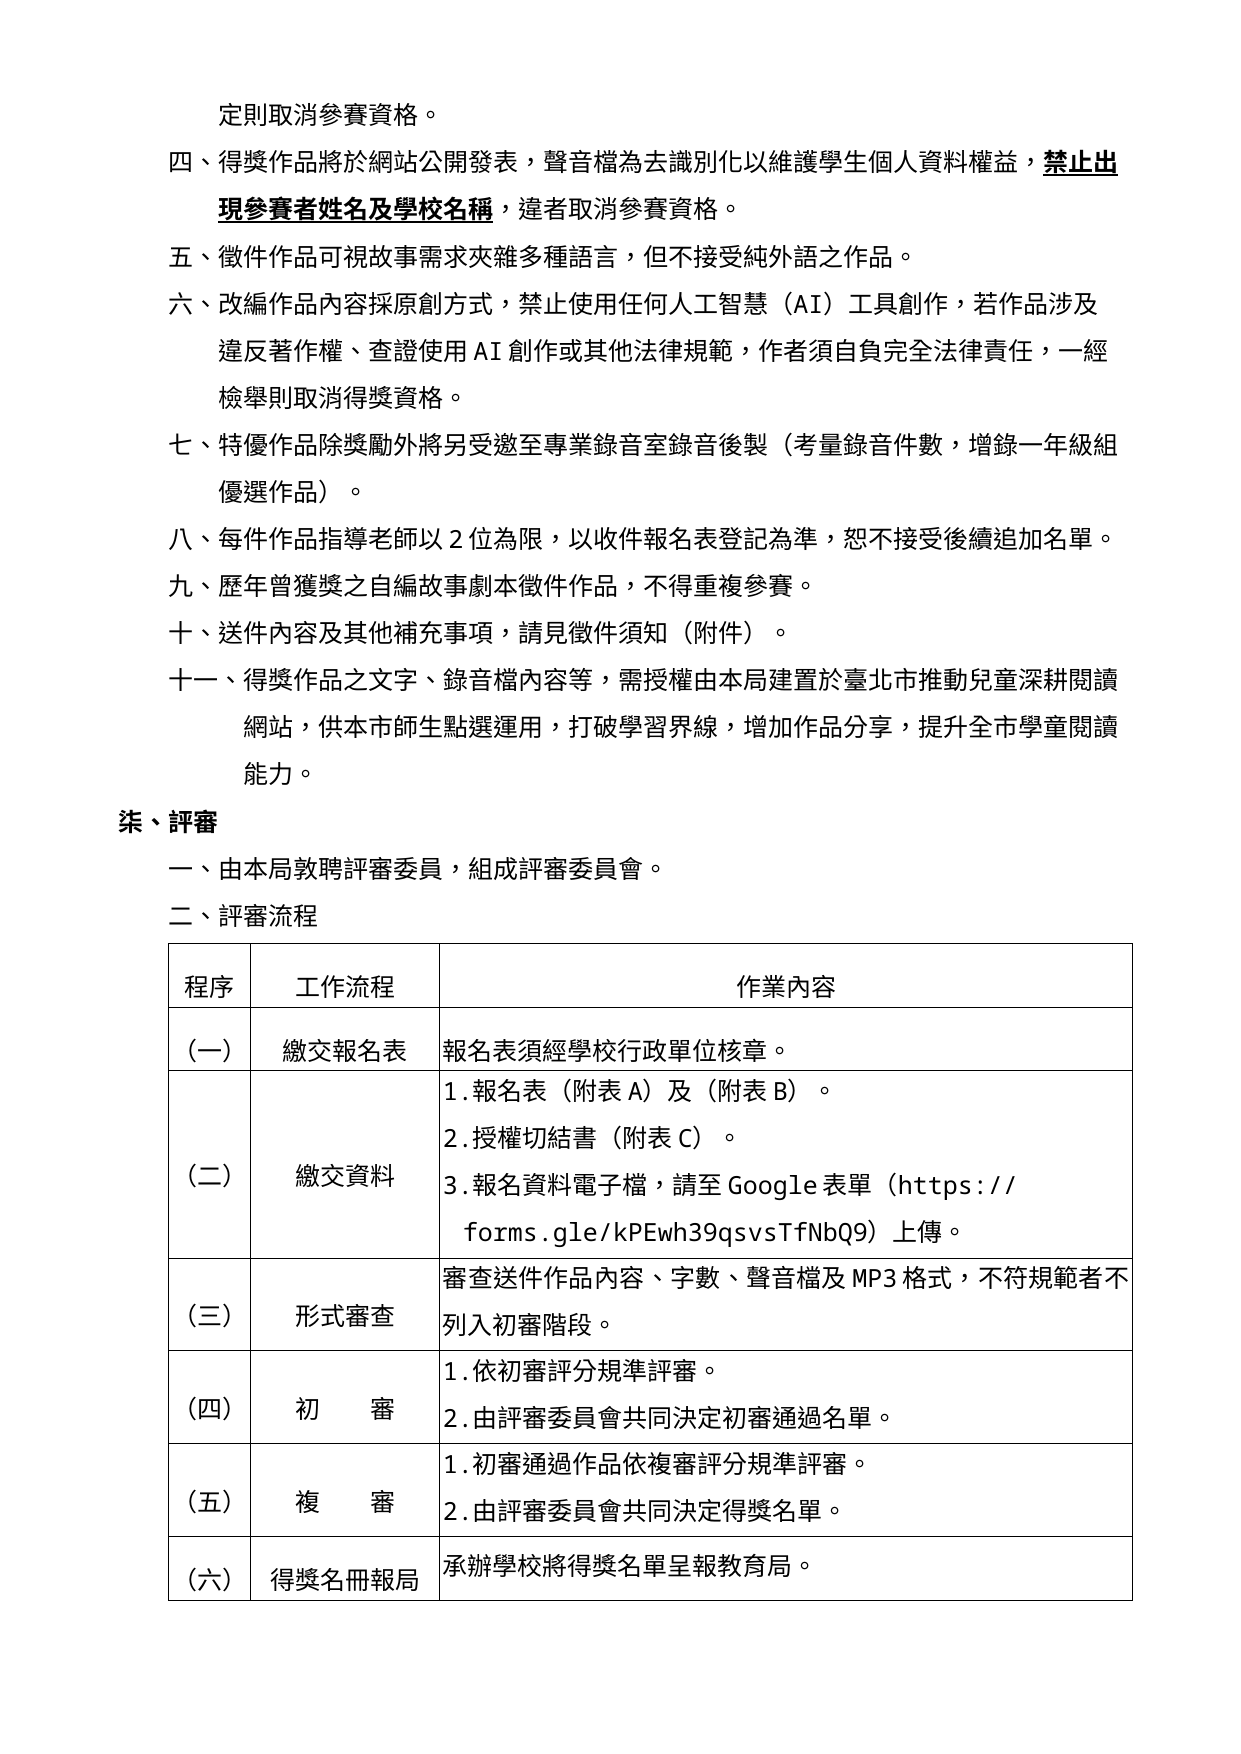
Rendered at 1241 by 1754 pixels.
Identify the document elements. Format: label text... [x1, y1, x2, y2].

table_cell 報名表須經學校行政單位核章。 [440, 1008, 1132, 1070]
table_cell （六） [169, 1537, 250, 1600]
table_cell （五） [169, 1444, 250, 1536]
table_header 工作流程 [251, 944, 439, 1007]
table_cell 形式審查 [251, 1259, 439, 1350]
table_cell （一） [169, 1008, 250, 1070]
table_header 作業內容 [440, 944, 1132, 1007]
table_cell 審查送件作品內容、字數、聲音檔及MP3格式，不符規範者不列入初審階段。 [440, 1259, 1132, 1350]
table_cell 得獎名冊報局 [251, 1537, 439, 1600]
table_cell 繳交資料 [251, 1071, 439, 1257]
table_cell （二） [169, 1071, 250, 1257]
table_cell 複 審 [251, 1444, 439, 1536]
table_header 程序 [169, 944, 250, 1007]
text 一、由本局敦聘評審委員，組成評審委員會。 [168, 849, 1122, 885]
text 十、送件內容及其他補充事項，請見徵件須知（附件）。 [168, 614, 1122, 650]
text 二、評審流程 [168, 896, 1122, 932]
text 六、改編作品內容採原創方式，禁止使用任何人工智慧（AI）工具創作，若作品涉及違反著作權、查證使用AI創作或其他法律規範，作者須自負完全法律責任，一經檢舉則取消得獎資格。 [168, 284, 1122, 414]
table_cell 初 審 [251, 1351, 439, 1443]
table_cell 承辦學校將得獎名單呈報教育局。 [440, 1537, 1132, 1600]
text 七、特優作品除獎勵外將另受邀至專業錄音室錄音後製（考量錄音件數，增錄一年級組優選作品）。 [168, 425, 1122, 509]
table_cell 1.依初審評分規準評審。 2.由評審委員會共同決定初審通過名單。 [440, 1351, 1132, 1443]
table_cell （四） [169, 1351, 250, 1443]
text 五、徵件作品可視故事需求夾雜多種語言，但不接受純外語之作品。 [168, 237, 1122, 273]
text 八、每件作品指導老師以2位為限，以收件報名表登記為準，恕不接受後續追加名單。 [168, 519, 1122, 556]
subtitle 柒、評審 [118, 802, 1122, 838]
table_cell 繳交報名表 [251, 1008, 439, 1070]
text 定則取消參賽資格。 [168, 96, 1122, 132]
table_cell 1.報名表（附表A）及（附表B）。 2.授權切結書（附表C）。 3.報名資料電子檔，請至Google表單（https://forms.gle/kPEwh39qsvsTfNbQ9）上傳。 [440, 1071, 1132, 1257]
text 九、歷年曾獲獎之自編故事劇本徵件作品，不得重複參賽。 [168, 567, 1122, 603]
table_cell （三） [169, 1259, 250, 1350]
text 四、得獎作品將於網站公開發表，聲音檔為去識別化以維護學生個人資料權益，禁止出現參賽者姓名及學校名稱，違者取消參賽資格。 [168, 143, 1122, 226]
text 十一、得獎作品之文字、錄音檔內容等，需授權由本局建置於臺北市推動兒童深耕閱讀網站，供本市師生點選運用，打破學習界線，增加作品分享，提升全市學童閱讀能力。 [168, 661, 1122, 791]
table_cell 1.初審通過作品依複審評分規準評審。 2.由評審委員會共同決定得獎名單。 [440, 1444, 1132, 1536]
